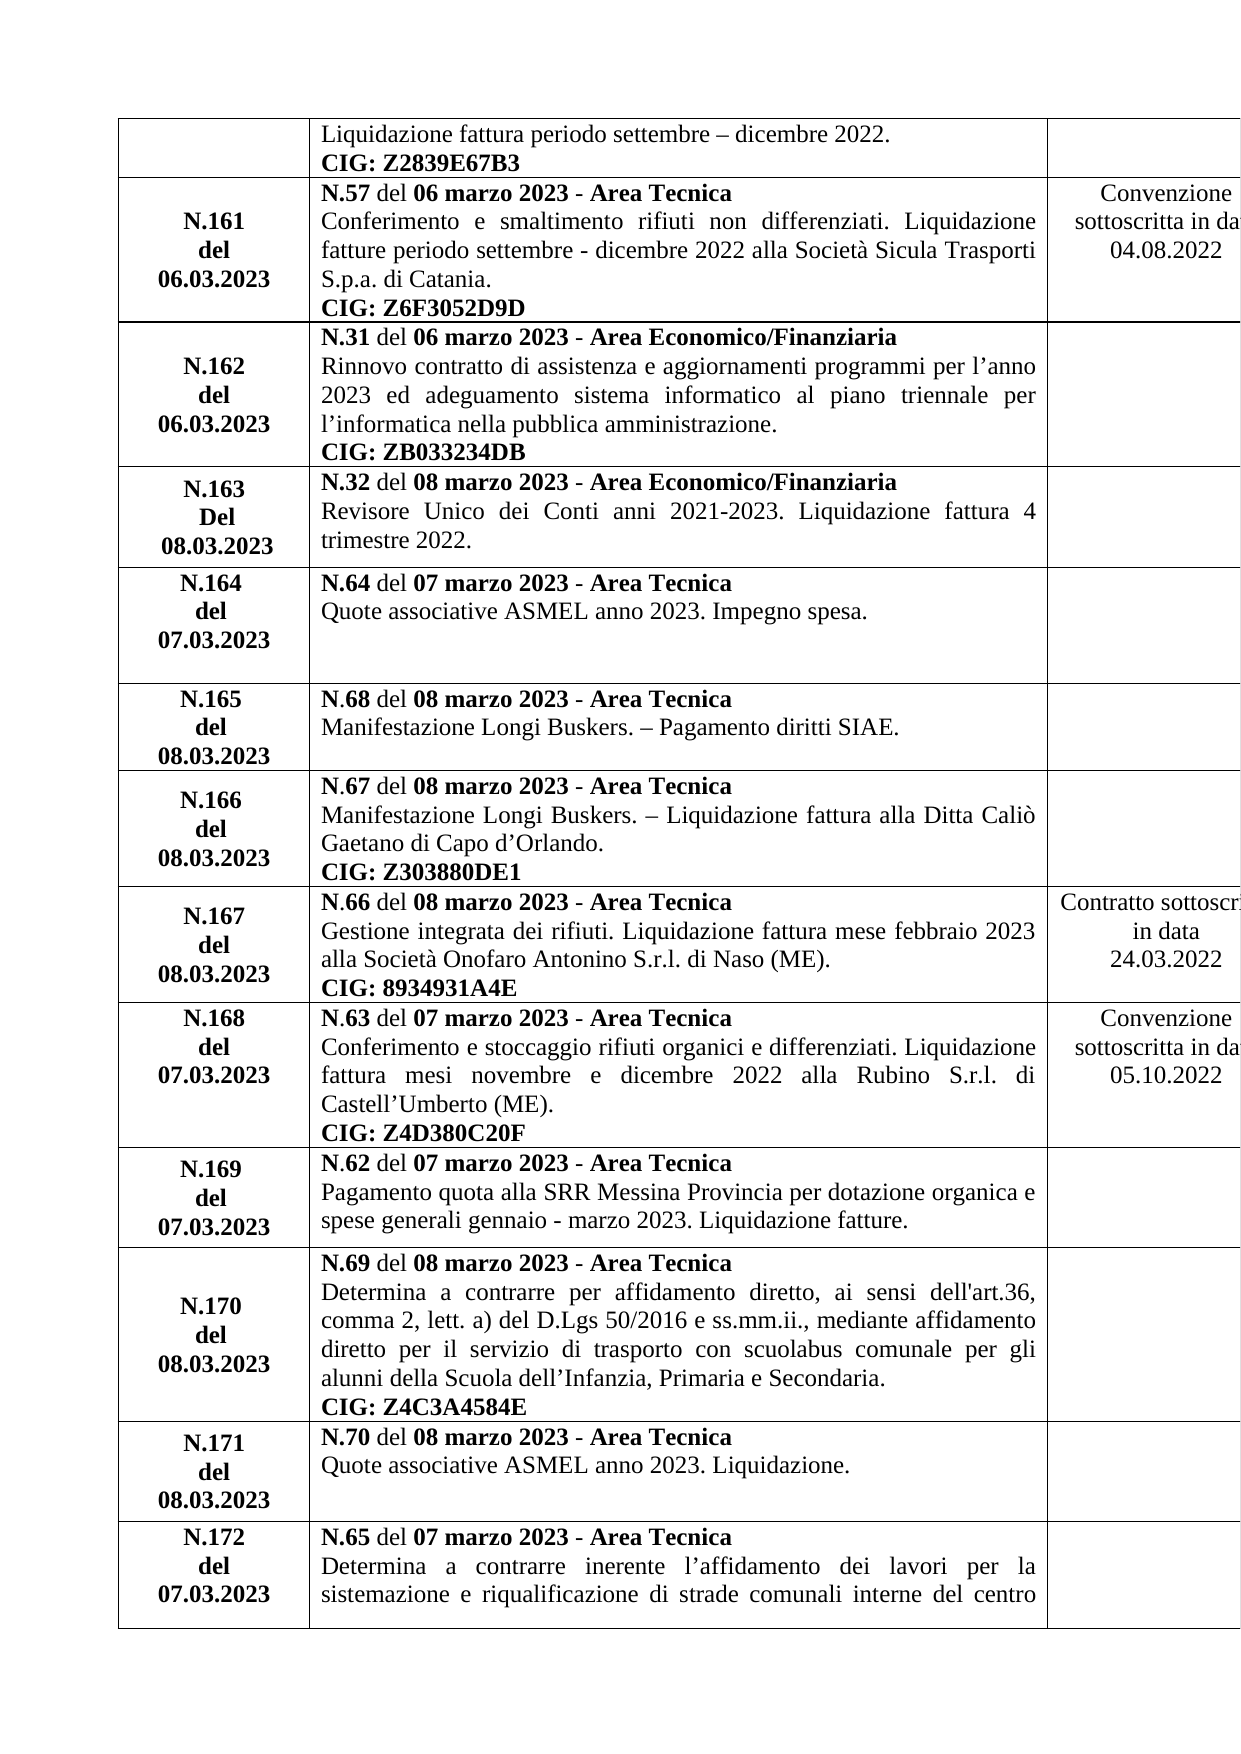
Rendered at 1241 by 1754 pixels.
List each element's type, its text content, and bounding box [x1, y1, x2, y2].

table_cell N.64 del 07 marzo 2023 - Area Tecnica Quote associative ASMEL anno 2023. Impegno spesa. [310, 568, 1047, 683]
table_cell N.171 del 08.03.2023 [119, 1422, 309, 1521]
table_cell [1048, 684, 1240, 770]
table_cell [1048, 771, 1240, 886]
table_cell N.166 del 08.03.2023 [119, 771, 309, 886]
table_cell N.170 del 08.03.2023 [119, 1248, 309, 1421]
table_cell [1048, 1248, 1240, 1421]
table_cell N.168 del 07.03.2023 [119, 1003, 309, 1147]
table_cell N.68 del 08 marzo 2023 - Area Tecnica Manifestazione Longi Buskers. – Pagamento diritti SIAE. [310, 684, 1047, 770]
table_cell N.169 del 07.03.2023 [119, 1148, 309, 1247]
table_cell Liquidazione fattura periodo settembre – dicembre 2022. CIG: Z2839E67B3 [310, 119, 1047, 177]
table_cell N.62 del 07 marzo 2023 - Area Tecnica Pagamento quota alla SRR Messina Provincia per dotazione organica e spese generali gennaio - marzo 2023. Liquidazione fatture. [310, 1148, 1047, 1247]
table_cell [1048, 467, 1240, 567]
table_cell N.66 del 08 marzo 2023 - Area Tecnica Gestione integrata dei rifiuti. Liquidazione fattura mese febbraio 2023 alla Società Onofaro Antonino S.r.l. di Naso (ME). CIG: 8934931A4E [310, 887, 1047, 1002]
table_cell N.162 del 06.03.2023 [119, 323, 309, 466]
table_cell N.67 del 08 marzo 2023 - Area Tecnica Manifestazione Longi Buskers. – Liquidazione fattura alla Ditta Caliò Gaetano di Capo d’Orlando. CIG: Z303880DE1 [310, 771, 1047, 886]
table_cell N.167 del 08.03.2023 [119, 887, 309, 1002]
table_cell Contratto sottoscritto in data 24.03.2022 [1048, 887, 1240, 1002]
table_cell N.69 del 08 marzo 2023 - Area Tecnica Determina a contrarre per affidamento diretto, ai sensi dell'art.36, comma 2, lett. a) del D.Lgs 50/2016 e ss.mm.ii., mediante affidamento diretto per il servizio di trasporto con scuolabus comunale per gli alunni della Scuola dell’Infanzia, Primaria e Secondaria. CIG: Z4C3A4584E [310, 1248, 1047, 1421]
table_cell N.63 del 07 marzo 2023 - Area Tecnica Conferimento e stoccaggio rifiuti organici e differenziati. Liquidazione fattura mesi novembre e dicembre 2022 alla Rubino S.r.l. di Castell’Umberto (ME). CIG: Z4D380C20F [310, 1003, 1047, 1147]
table_cell N.161 del 06.03.2023 [119, 178, 309, 321]
table_cell N.165 del 08.03.2023 [119, 684, 309, 770]
table_cell Convenzione sottoscritta in data 01.08.2022 [1048, 119, 1240, 177]
table_cell N.70 del 08 marzo 2023 - Area Tecnica Quote associative ASMEL anno 2023. Liquidazione. [310, 1422, 1047, 1521]
table_cell [119, 119, 309, 177]
table_cell N.57 del 06 marzo 2023 - Area Tecnica Conferimento e smaltimento rifiuti non differenziati. Liquidazione fatture periodo settembre - dicembre 2022 alla Società Sicula Trasporti S.p.a. di Catania. CIG: Z6F3052D9D [310, 178, 1047, 321]
table_cell N.31 del 06 marzo 2023 - Area Economico/Finanziaria Rinnovo contratto di assistenza e aggiornamenti programmi per l’anno 2023 ed adeguamento sistema informatico al piano triennale per l’informatica nella pubblica amministrazione. CIG: ZB033234DB [310, 323, 1047, 466]
table_cell N.172 del 07.03.2023 [119, 1522, 309, 1627]
table_cell [1048, 568, 1240, 683]
table_cell N.163 Del 08.03.2023 [119, 467, 309, 567]
table_cell N.164 del 07.03.2023 [119, 568, 309, 683]
table_cell [1048, 1522, 1240, 1627]
table_cell Convenzione sottoscritta in data 04.08.2022 [1048, 178, 1240, 321]
table_cell N.65 del 07 marzo 2023 - Area Tecnica Determina a contrarre inerente l’affidamento dei lavori per la sistemazione e riqualificazione di strade comunali interne del centro [310, 1522, 1047, 1627]
table_cell [1048, 1422, 1240, 1521]
table_cell [1048, 323, 1240, 466]
table_cell [1048, 1148, 1240, 1247]
table_cell N.32 del 08 marzo 2023 - Area Economico/Finanziaria Revisore Unico dei Conti anni 2021-2023. Liquidazione fattura 4 trimestre 2022. [310, 467, 1047, 567]
table_cell Convenzione sottoscritta in data 05.10.2022 [1048, 1003, 1240, 1147]
